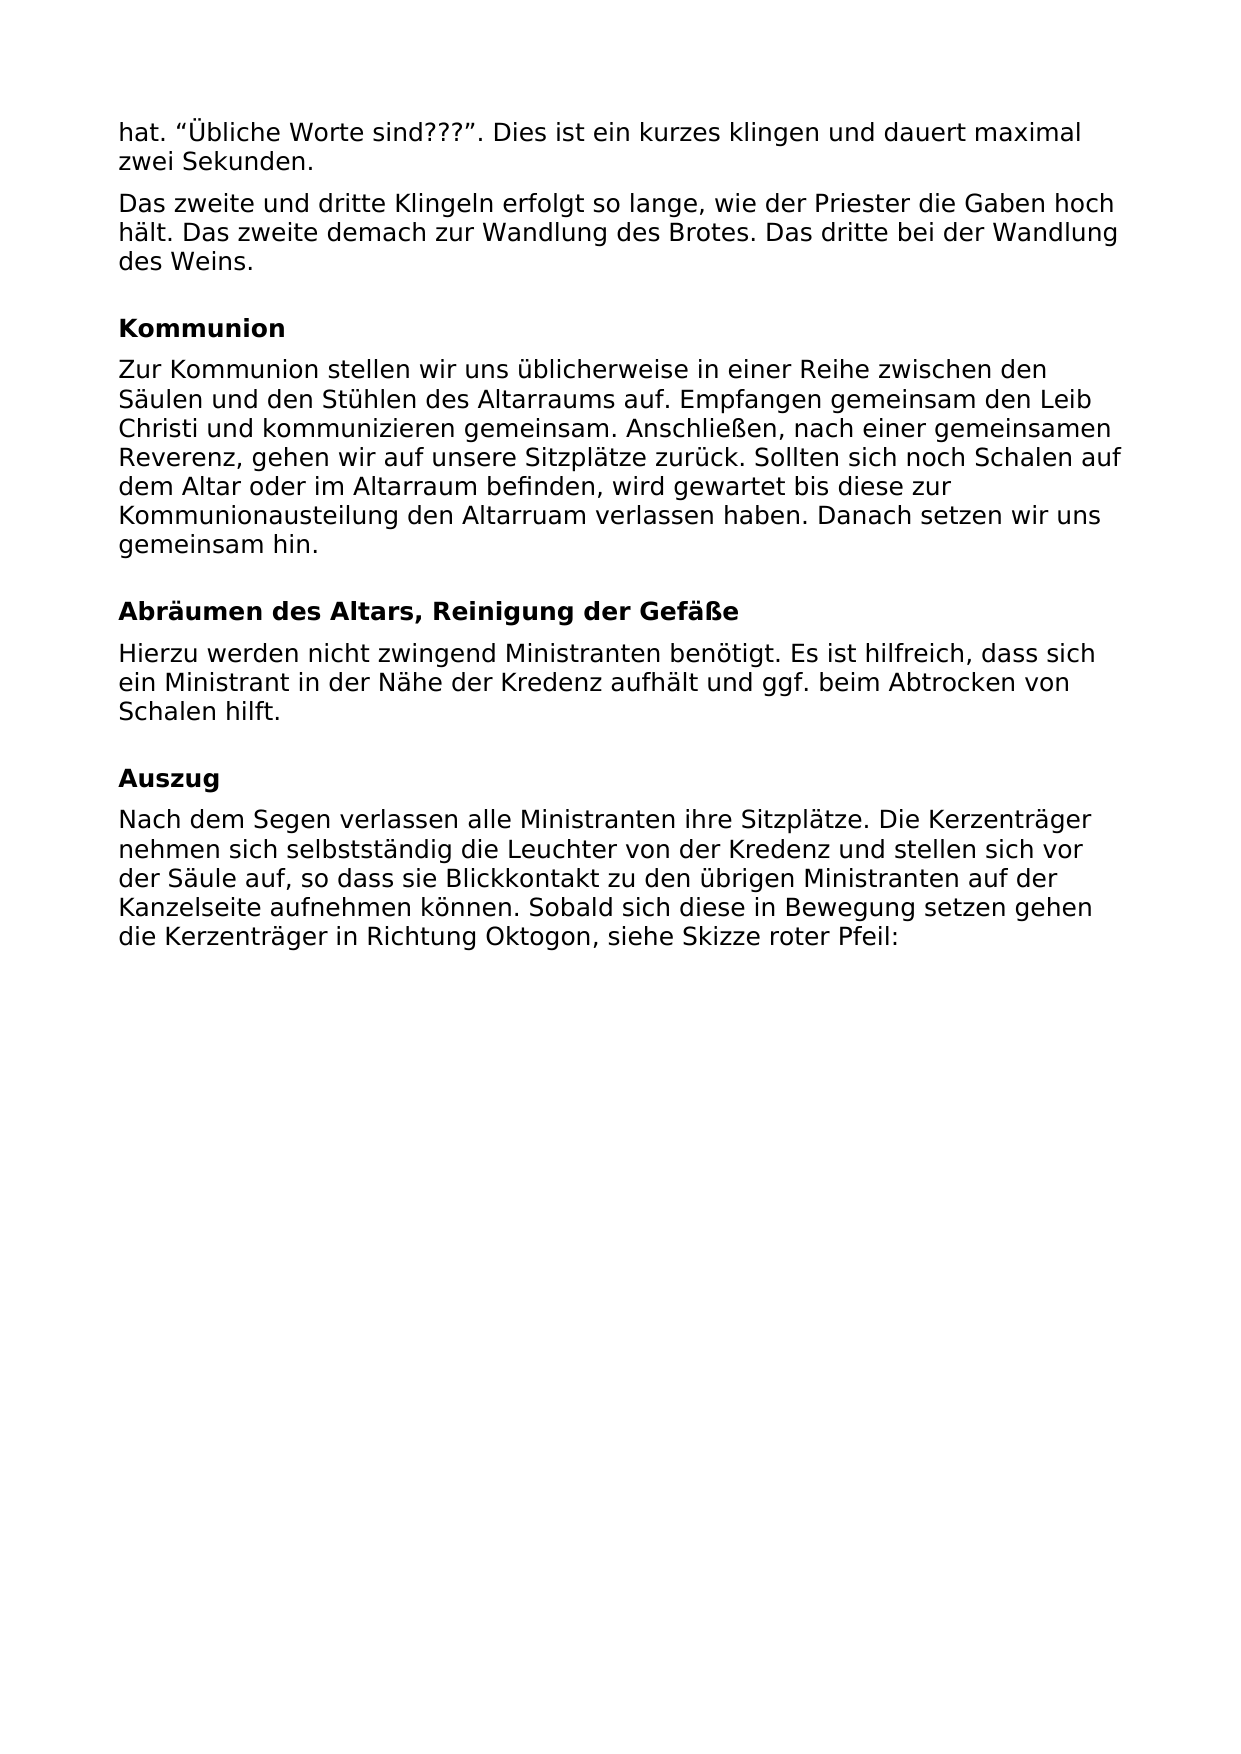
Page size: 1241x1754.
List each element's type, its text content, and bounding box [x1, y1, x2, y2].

text Zur Kommunion stellen wir uns üblicherweise in einer Reihe zwischen den Säulen und den Stühlen des Altarraums auf. Empfangen gemeinsam den Leib Christi und kommunizieren gemeinsam. Anschließen, nach einer gemeinsamen Reverenz, gehen wir auf unsere Sitzplätze zurück. Sollten sich noch Schalen auf dem Altar oder im Altarraum befinden, wird gewartet bis diese zur Kommunionausteilung den Altarruam verlassen haben. Danach setzen wir uns gemeinsam hin. [118, 356, 1122, 560]
subtitle Auszug [118, 764, 1122, 793]
subtitle Abräumen des Altars, Reinigung der Gefäße [118, 597, 1122, 626]
text Das zweite und dritte Klingeln erfolgt so lange, wie der Priester die Gaben hoch hält. Das zweite demach zur Wandlung des Brotes. Das dritte bei der Wandlung des Weins. [118, 189, 1122, 276]
text Hierzu werden nicht zwingend Ministranten benötigt. Es ist hilfreich, dass sich ein Ministrant in der Nähe der Kredenz aufhält und ggf. beim Abtrocken von Schalen hilft. [118, 639, 1122, 726]
text Nach dem Segen verlassen alle Ministranten ihre Sitzplätze. Die Kerzenträger nehmen sich selbstständig die Leuchter von der Kredenz und stellen sich vor der Säule auf, so dass sie Blickkontakt zu den übrigen Ministranten auf der Kanzelseite aufnehmen können. Sobald sich diese in Bewegung setzen gehen die Kerzenträger in Richtung Oktogon, siehe Skizze roter Pfeil: [118, 806, 1122, 951]
subtitle Kommunion [118, 314, 1122, 343]
text hat. “Übliche Worte sind???”. Dies ist ein kurzes klingen und dauert maximal zwei Sekunden. [118, 118, 1122, 176]
